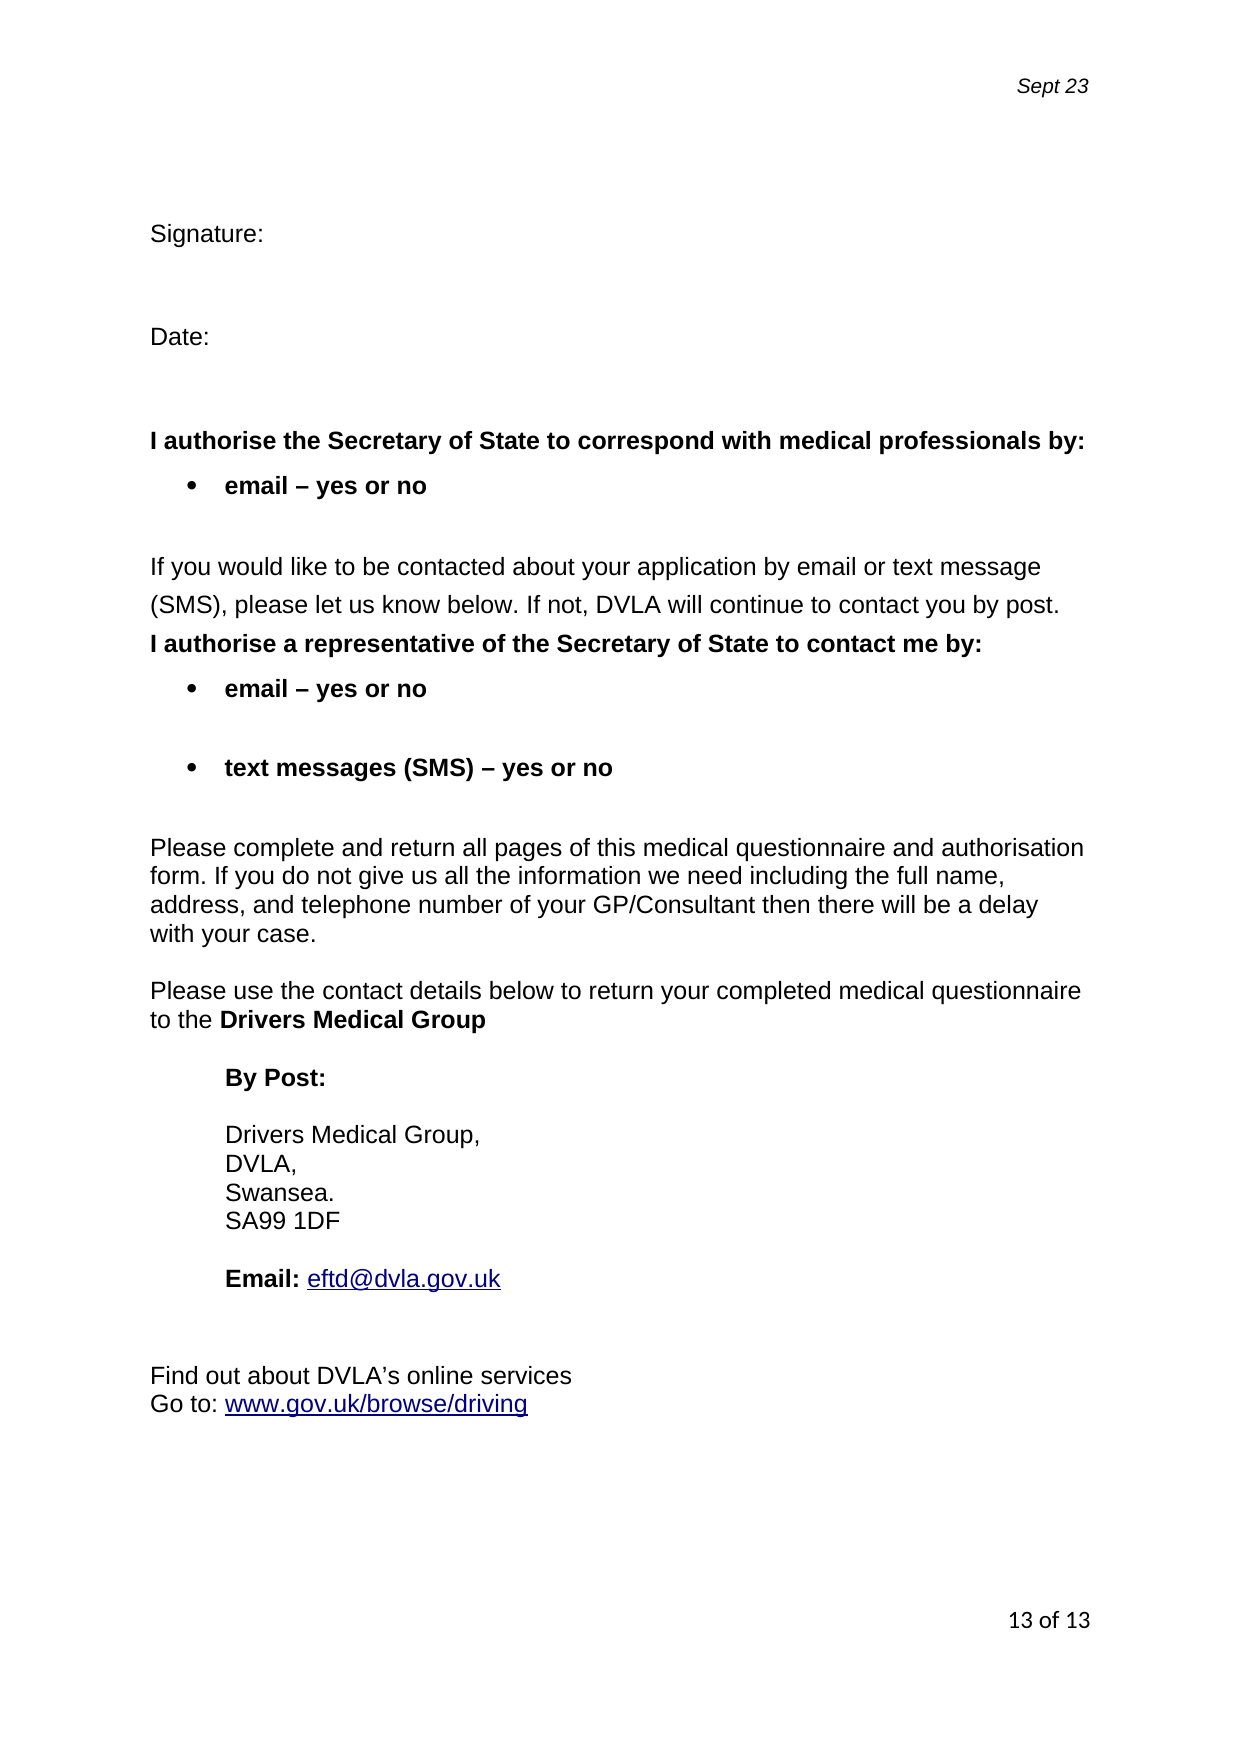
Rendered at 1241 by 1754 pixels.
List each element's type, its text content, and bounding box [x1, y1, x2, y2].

list text messages (SMS) – yes or no [187, 753, 1090, 782]
text Please use the contact details below to return your completed medical questionnaire to the Drivers Medical Group [150, 976, 1090, 1034]
text I authorise the Secretary of State to correspond with medical professionals by: [150, 426, 1090, 454]
text DVLA, [225, 1149, 1090, 1177]
text I authorise a representative of the Secretary of State to contact me by: [150, 629, 1090, 657]
text Please complete and return all pages of this medical questionnaire and authorisation form. If you do not give us all the information we need including the full name, address, and telephone number of your GP/Consultant then there will be a delay with your case. [150, 832, 1090, 947]
text Swansea. [225, 1177, 1090, 1206]
text Find out about DVLA’s online services [150, 1361, 1090, 1389]
text If you would like to be contacted about your application by email or text message (SMS), please let us know below. If not, DVLA will continue to contact you by post. [150, 518, 1090, 622]
list email – yes or no [187, 471, 1090, 499]
text Date: [150, 322, 1090, 351]
text Email: eftd@dvla.gov.uk [225, 1264, 1090, 1292]
text By Post: [225, 1062, 1090, 1091]
text Drivers Medical Group, [225, 1120, 1090, 1149]
text Go to: www.gov.uk/browse/driving [150, 1389, 1090, 1418]
text Signature: [150, 219, 1090, 248]
text SA99 1DF [225, 1206, 1090, 1235]
list email – yes or no [187, 673, 1090, 702]
